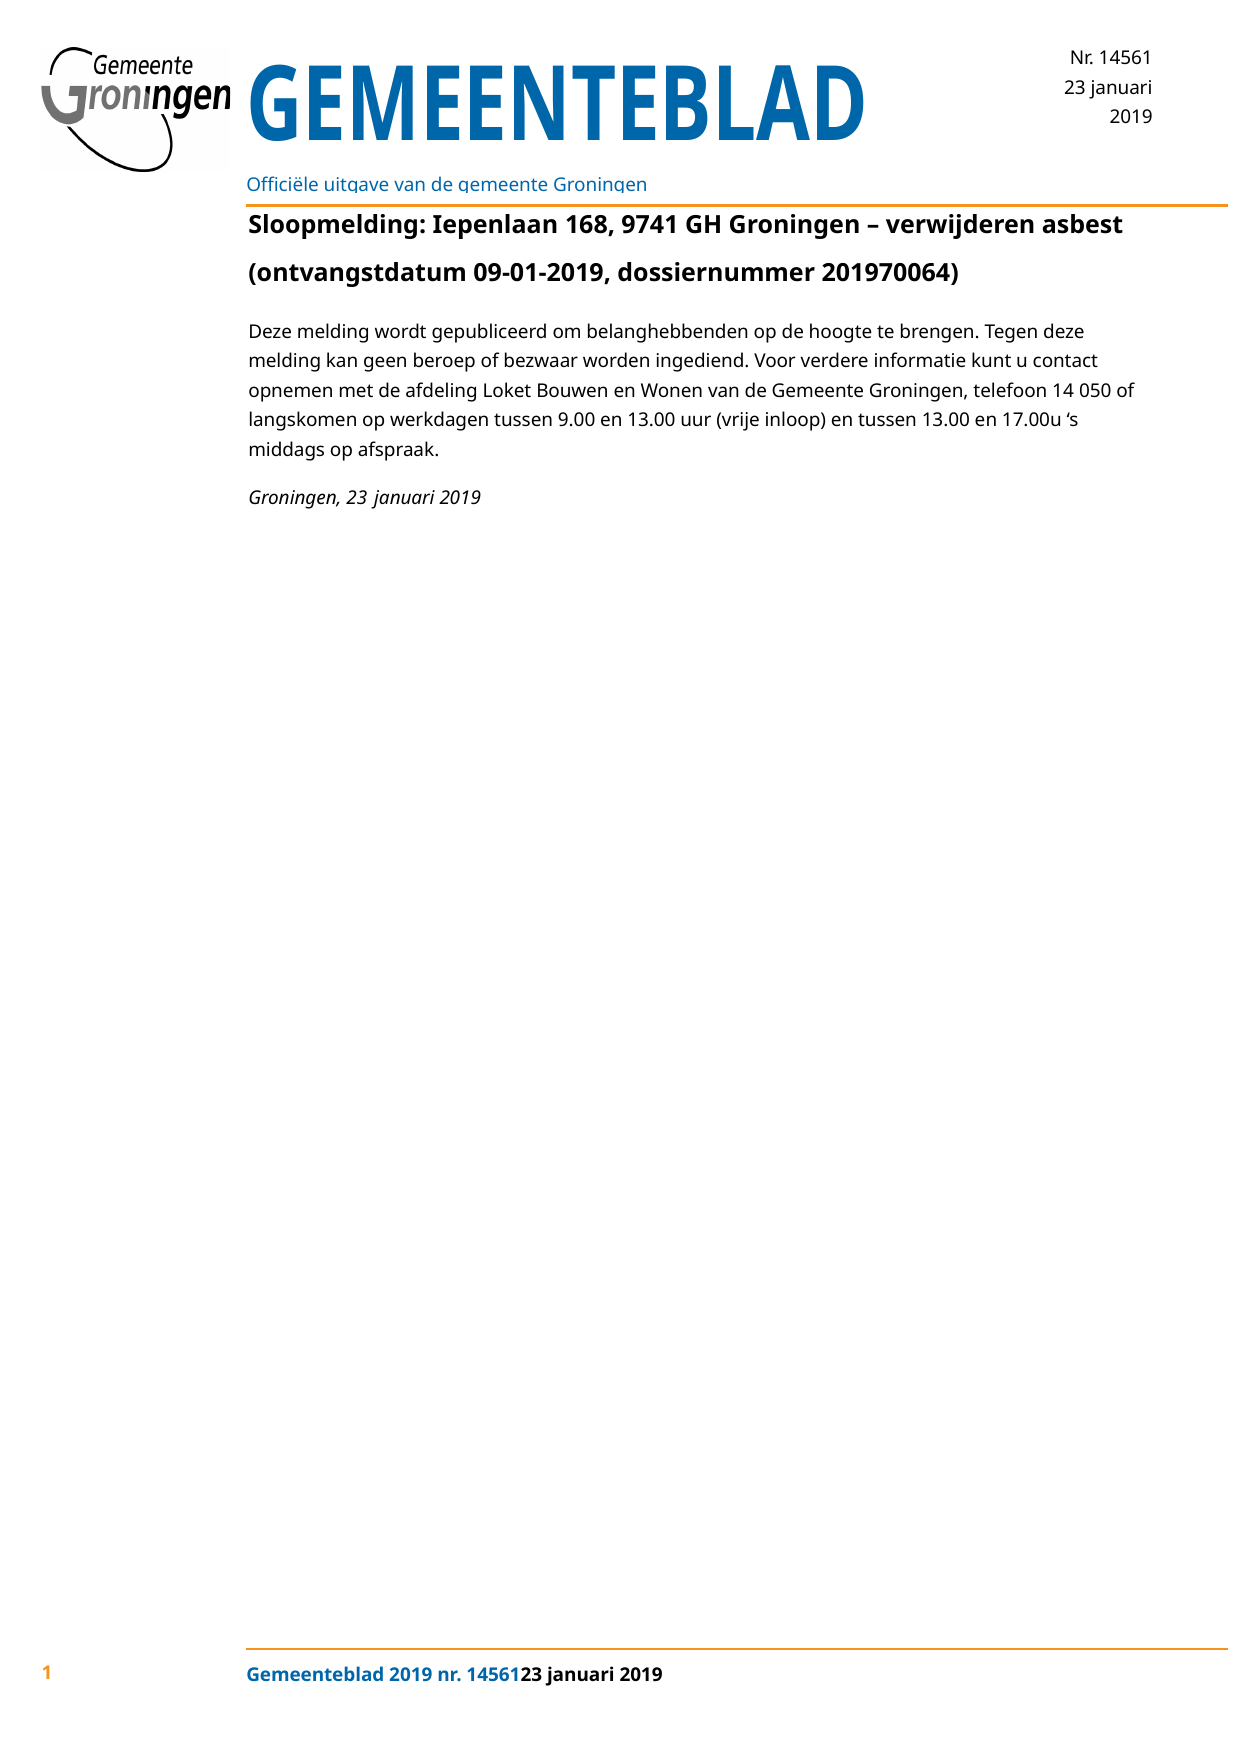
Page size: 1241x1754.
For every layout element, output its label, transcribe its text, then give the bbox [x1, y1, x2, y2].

text Deze melding wordt gepubliceerd om belanghebbenden op de hoogte te brengen. Tegen deze melding kan geen beroep of bezwaar worden ingediend. Voor verdere informatie kunt u contact opnemen met de afdeling Loket Bouwen en Wonen van de Gemeente Groningen, telefoon 14 050 of langskomen op werkdagen tussen 9.00 en 13.00 uur (vrije inloop) en tussen 13.00 en 17.00u ‘s middags op afspraak. [248, 318, 1152, 462]
picture [41, 47, 231, 172]
text Groningen, 23 januari 2019 [248, 484, 1152, 510]
text Sloopmelding: Iepenlaan 168, 9741 GH Groningen – verwijderen asbest (ontvangstdatum 09-01-2019, dossiernummer 201970064) [248, 207, 1152, 288]
